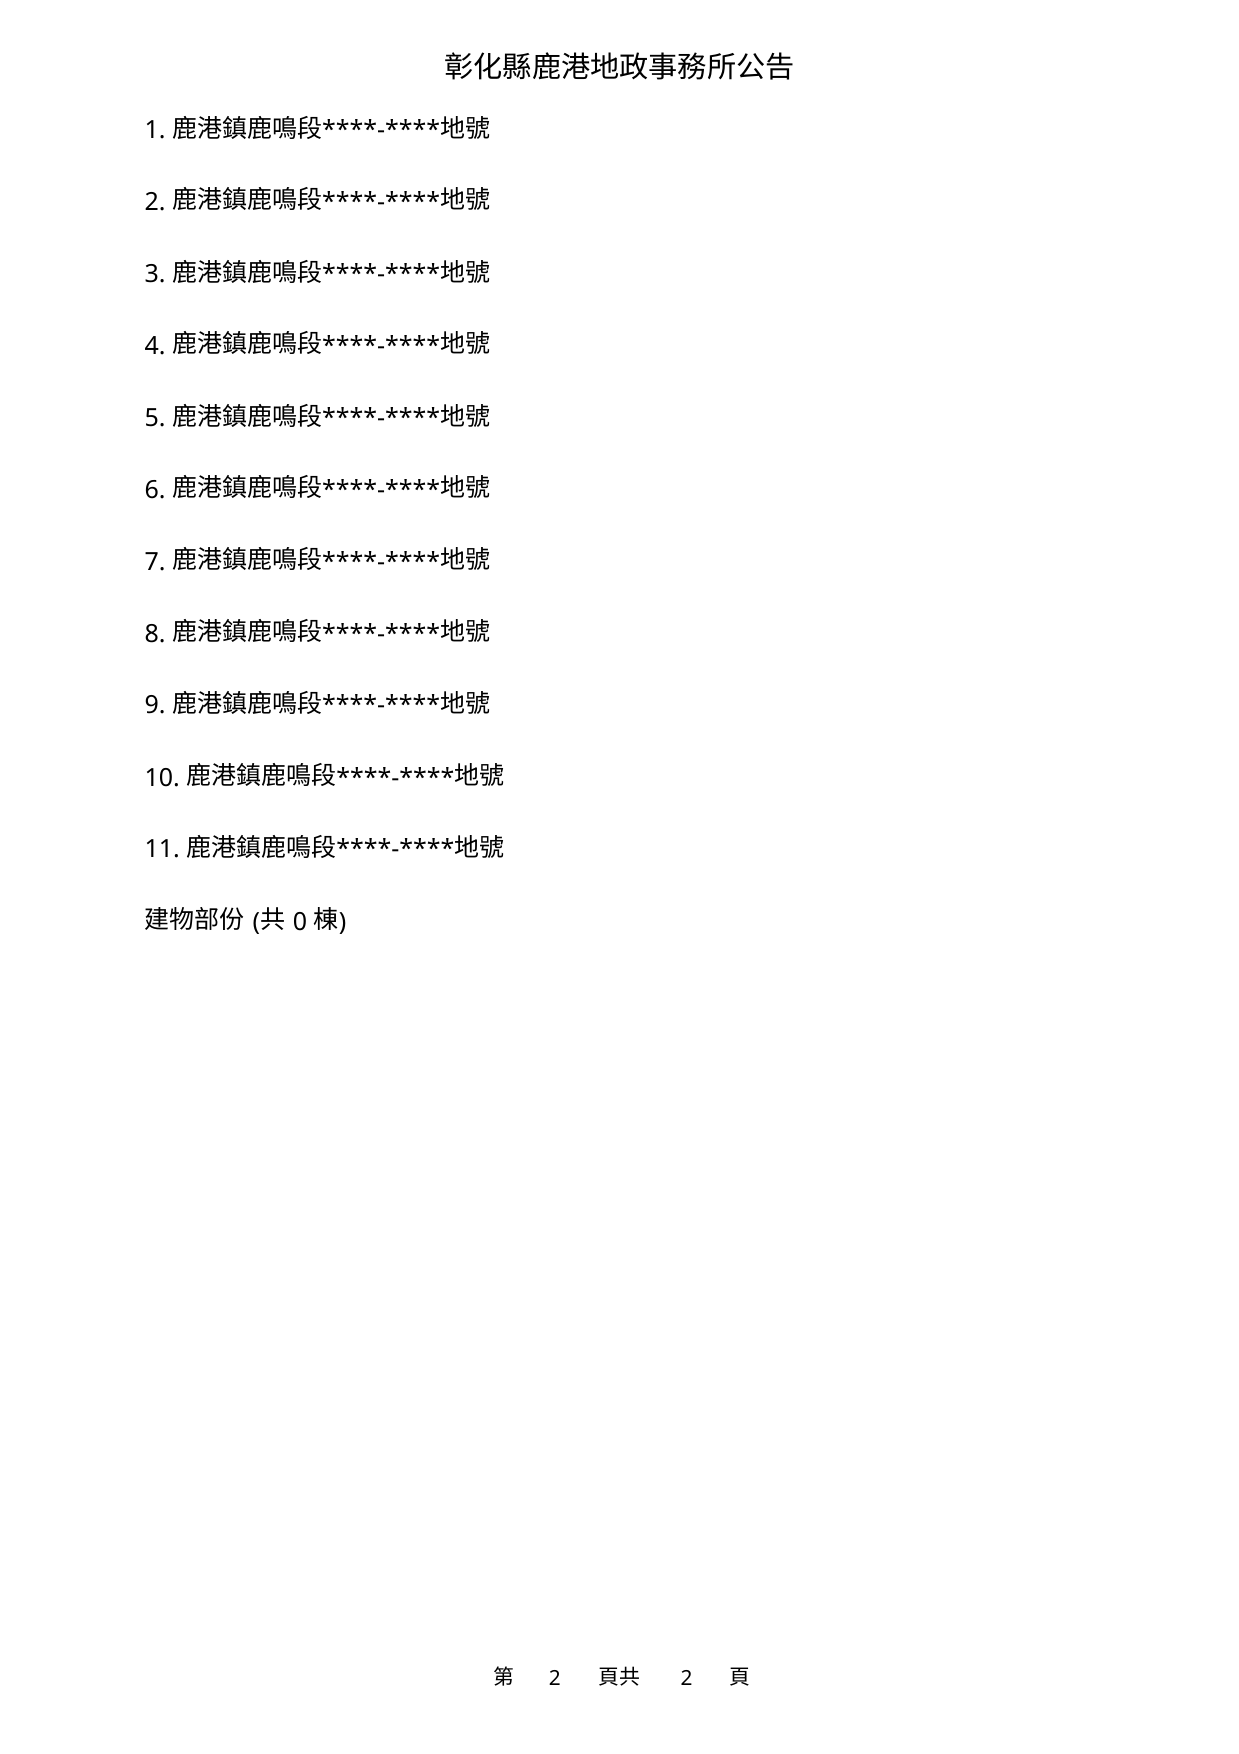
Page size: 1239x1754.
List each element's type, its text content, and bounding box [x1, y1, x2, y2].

table_cell [0, 310, 62, 382]
table_cell [0, 383, 62, 454]
table_cell 彰化縣鹿港地政事務所公告 [62, 41, 1177, 94]
table_cell [720, 958, 760, 1657]
table_header [1177, 0, 1239, 41]
table_cell 2 [524, 1657, 585, 1698]
table_cell [0, 1657, 62, 1698]
table_cell 4. 鹿港鎮鹿鳴段****-****地號 [62, 310, 1177, 382]
table_header [483, 0, 523, 41]
table_header [585, 0, 653, 41]
table_cell [0, 598, 62, 670]
table_header [0, 0, 62, 41]
table_cell [1177, 383, 1239, 454]
table_cell [653, 958, 719, 1657]
table_cell [1177, 239, 1239, 310]
table_cell [1177, 95, 1239, 166]
table_cell [1177, 886, 1239, 958]
table_cell 第 [483, 1657, 523, 1698]
table_cell [1177, 598, 1239, 670]
table_cell 頁共 [585, 1657, 653, 1698]
table_cell 3. 鹿港鎮鹿鳴段****-****地號 [62, 239, 1177, 310]
table_cell 8. 鹿港鎮鹿鳴段****-****地號 [62, 598, 1177, 670]
table_cell [0, 526, 62, 598]
table_cell 2 [653, 1657, 719, 1698]
table_cell [1177, 41, 1239, 94]
table_cell 10. 鹿港鎮鹿鳴段****-****地號 [62, 742, 1177, 814]
table_header [720, 0, 760, 41]
table_cell 9. 鹿港鎮鹿鳴段****-****地號 [62, 670, 1177, 742]
table_cell [585, 958, 653, 1657]
table_header [62, 0, 483, 41]
table_cell [524, 958, 585, 1657]
table_header [760, 0, 1177, 41]
table_cell [760, 958, 1177, 1657]
table_cell 2. 鹿港鎮鹿鳴段****-****地號 [62, 166, 1177, 238]
table_cell [1177, 1657, 1239, 1698]
table_cell [62, 958, 483, 1657]
table_cell [1177, 310, 1239, 382]
table_cell [1177, 166, 1239, 238]
table_cell [0, 958, 62, 1657]
table_cell 1. 鹿港鎮鹿鳴段****-****地號 [62, 95, 1177, 166]
table_cell [0, 814, 62, 886]
table_cell [0, 41, 62, 94]
table_cell 6. 鹿港鎮鹿鳴段****-****地號 [62, 454, 1177, 526]
table_cell [0, 742, 62, 814]
table_cell [1177, 526, 1239, 598]
table_cell [760, 1657, 1177, 1698]
table_cell [1177, 814, 1239, 886]
table_cell [62, 1657, 483, 1698]
table_cell 7. 鹿港鎮鹿鳴段****-****地號 [62, 526, 1177, 598]
table_cell [1177, 958, 1239, 1657]
table_cell 頁 [720, 1657, 760, 1698]
table_cell [1177, 454, 1239, 526]
table_cell [0, 670, 62, 742]
table_cell [0, 886, 62, 958]
table_cell 建物部份 (共 0 棟) [62, 886, 1177, 958]
table_cell [1177, 670, 1239, 742]
table_cell [0, 239, 62, 310]
table_cell 11. 鹿港鎮鹿鳴段****-****地號 [62, 814, 1177, 886]
table_cell [0, 454, 62, 526]
table_cell [483, 958, 523, 1657]
table_header [653, 0, 719, 41]
table_header [524, 0, 585, 41]
table_cell 5. 鹿港鎮鹿鳴段****-****地號 [62, 383, 1177, 454]
table_cell [0, 95, 62, 166]
table_cell [1177, 742, 1239, 814]
table_cell [0, 166, 62, 238]
